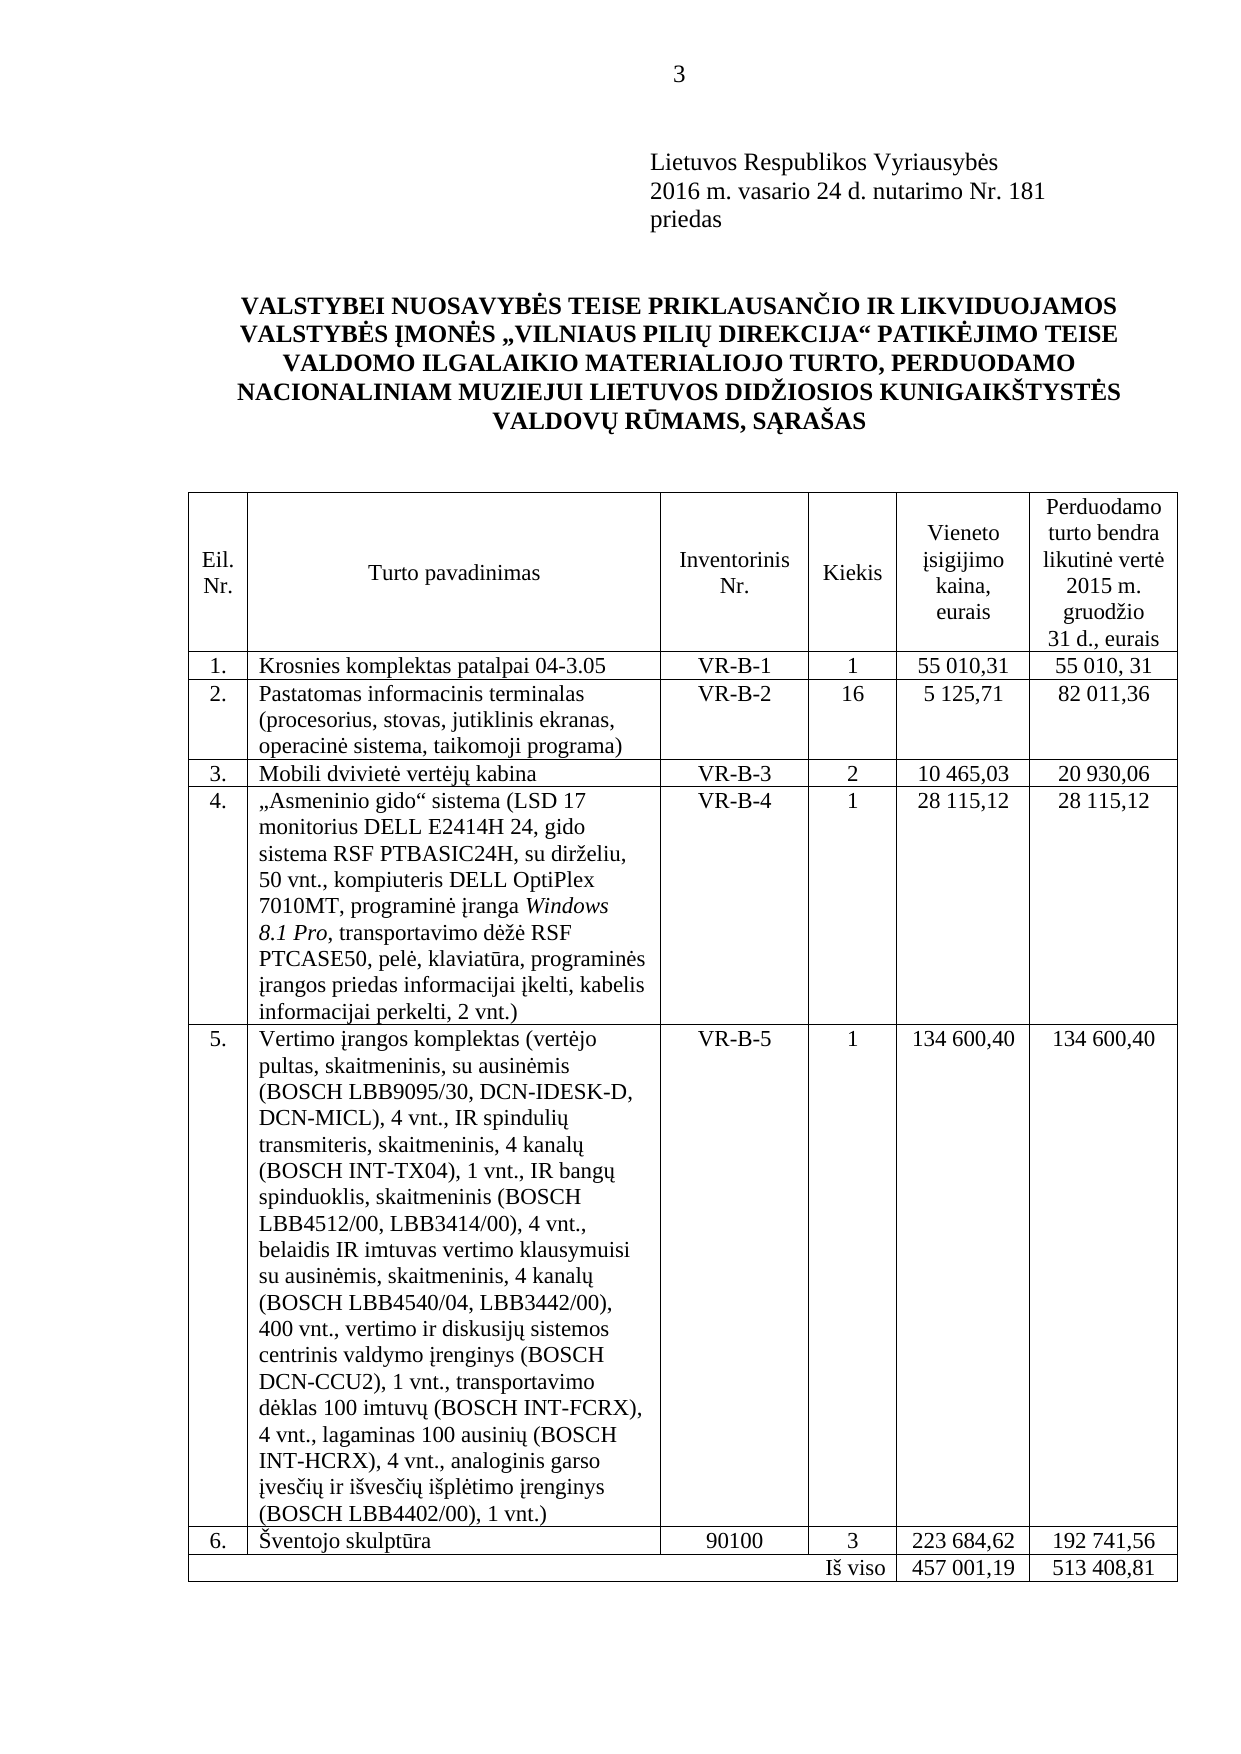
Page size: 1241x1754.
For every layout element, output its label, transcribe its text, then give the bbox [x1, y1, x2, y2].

text Lietuvos Respublikos Vyriausybės 2016 m. vasario 24 d. nutarimo Nr. 181 priedas [650, 147, 1181, 233]
table_cell Šventojo skulptūra [248, 1527, 660, 1553]
table_header Eil. Nr. [189, 493, 247, 651]
table_cell 6. [189, 1527, 247, 1553]
table_cell VR-B-5 [661, 1025, 808, 1526]
table_cell 28 115,12 [1030, 787, 1177, 1024]
table_cell 2. [189, 680, 247, 759]
table_cell Pastatomas informacinis terminalas (procesorius, stovas, jutiklinis ekranas, operacinė sistema, taikomoji programa) [248, 680, 660, 759]
table_cell 5 125,71 [897, 680, 1029, 759]
table_header Inventorinis Nr. [661, 493, 808, 651]
table_cell 4. [189, 787, 247, 1024]
table_cell VR-B-4 [661, 787, 808, 1024]
table_cell 82 011,36 [1030, 680, 1177, 759]
table_header Perduodamo turto bendra likutinė vertė 2015 m. gruodžio 31 d., eurais [1030, 493, 1177, 651]
table_cell 5. [189, 1025, 247, 1526]
table_cell VR-B-3 [661, 760, 808, 786]
table_cell 134 600,40 [897, 1025, 1029, 1526]
table_cell 55 010, 31 [1030, 652, 1177, 678]
table_cell 2 [809, 760, 896, 786]
table_cell 223 684,62 [897, 1527, 1029, 1553]
table_cell 16 [809, 680, 896, 759]
table_cell 1 [809, 787, 896, 1024]
table_cell 3 [809, 1527, 896, 1553]
table_cell „Asmeninio gido“ sistema (LSD 17 monitorius DELL E2414H 24, gido sistema RSF PTBASIC24H, su dirželiu, 50 vnt., kompiuteris DELL OptiPlex 7010MT, programinė įranga Windows 8.1 Pro, transportavimo dėžė RSF PTCASE50, pelė, klaviatūra, programinės įrangos priedas informacijai įkelti, kabelis informacijai perkelti, 2 vnt.) [248, 787, 660, 1024]
table_cell Iš viso [189, 1555, 896, 1581]
table_cell Mobili dvivietė vertėjų kabina [248, 760, 660, 786]
table_cell 90100 [661, 1527, 808, 1553]
table_cell 513 408,81 [1030, 1555, 1177, 1581]
table_cell 55 010,31 [897, 652, 1029, 678]
table_cell VR-B-2 [661, 680, 808, 759]
text VALSTYBEI NUOSAVYBĖS TEISE PRIKLAUSANČIO IR LIKVIDUOJAMOS VALSTYBĖS ĮMONĖS „VILNIAUS PILIŲ DIREKCIJA“ PATIKĖJIMO TEISE VALDOMO ILGALAIKIO MATERIALIOJO TURTO, PERDUODAMO NACIONALINIAM MUZIEJUI LIETUVOS DIDŽIOSIOS KUNIGAIKŠTYSTĖS VALDOVŲ RŪMAMS, SĄRAŠAS [177, 291, 1181, 434]
table_cell 134 600,40 [1030, 1025, 1177, 1526]
table_cell 20 930,06 [1030, 760, 1177, 786]
table_cell Krosnies komplektas patalpai 04-3.05 [248, 652, 660, 678]
table_cell 10 465,03 [897, 760, 1029, 786]
table_cell 1. [189, 652, 247, 678]
table_header Kiekis [809, 493, 896, 651]
table_cell 1 [809, 652, 896, 678]
table_cell 192 741,56 [1030, 1527, 1177, 1553]
table_header Turto pavadinimas [248, 493, 660, 651]
table_cell 1 [809, 1025, 896, 1526]
table_header Vieneto įsigijimo kaina, eurais [897, 493, 1029, 651]
table_cell 3. [189, 760, 247, 786]
table_cell 28 115,12 [897, 787, 1029, 1024]
table_cell VR-B-1 [661, 652, 808, 678]
table_cell Vertimo įrangos komplektas (vertėjo pultas, skaitmeninis, su ausinėmis (BOSCH LBB9095/30, DCN-IDESK-D, DCN-MICL), 4 vnt., IR spindulių transmiteris, skaitmeninis, 4 kanalų (BOSCH INT-TX04), 1 vnt., IR bangų spinduoklis, skaitmeninis (BOSCH LBB4512/00, LBB3414/00), 4 vnt., belaidis IR imtuvas vertimo klausymuisi su ausinėmis, skaitmeninis, 4 kanalų (BOSCH LBB4540/04, LBB3442/00), 400 vnt., vertimo ir diskusijų sistemos centrinis valdymo įrenginys (BOSCH DCN-CCU2), 1 vnt., transportavimo dėklas 100 imtuvų (BOSCH INT-FCRX), 4 vnt., lagaminas 100 ausinių (BOSCH INT-HCRX), 4 vnt., analoginis garso įvesčių ir išvesčių išplėtimo įrenginys (BOSCH LBB4402/00), 1 vnt.) [248, 1025, 660, 1526]
table_cell 457 001,19 [897, 1555, 1029, 1581]
